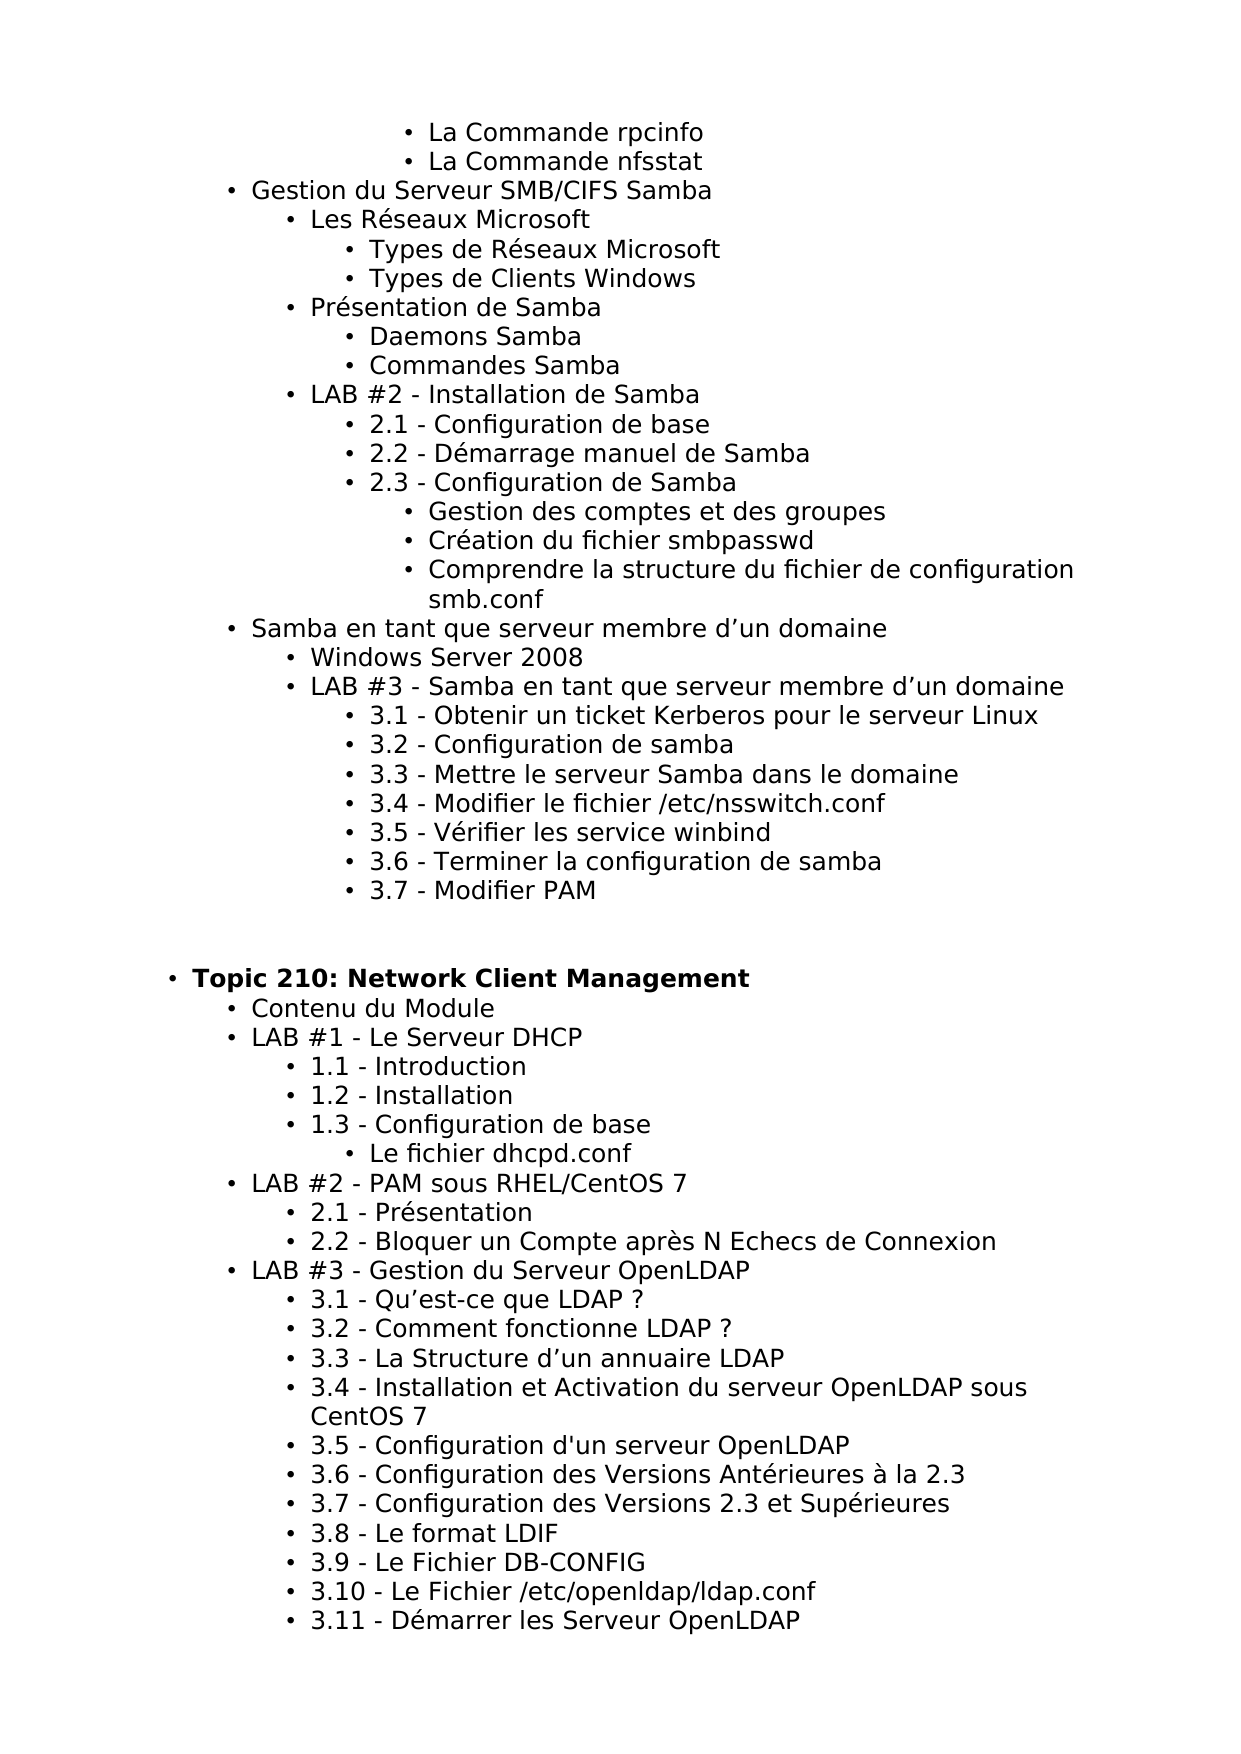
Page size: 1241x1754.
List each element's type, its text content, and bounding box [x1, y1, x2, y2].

list La Commande nfsstat [413, 147, 1122, 176]
list 3.10 - Le Fichier /etc/openldap/ldap.conf [295, 1577, 1122, 1606]
list Création du fichier smbpasswd [413, 526, 1122, 556]
list Samba en tant que serveur membre d’un domaine [236, 614, 1122, 643]
list 2.1 - Configuration de base [354, 410, 1122, 439]
list Présentation de Samba [295, 293, 1122, 322]
list LAB #3 - Gestion du Serveur OpenLDAP [236, 1256, 1122, 1285]
list LAB #1 - Le Serveur DHCP [236, 1023, 1122, 1052]
list Types de Réseaux Microsoft [354, 235, 1122, 264]
list 2.2 - Bloquer un Compte après N Echecs de Connexion [295, 1227, 1122, 1256]
list 3.2 - Configuration de samba [354, 731, 1122, 760]
list La Commande rpcinfo [413, 118, 1122, 147]
list LAB #2 - Installation de Samba [295, 381, 1122, 410]
list Gestion du Serveur SMB/CIFS Samba [236, 176, 1122, 206]
list 3.2 - Comment fonctionne LDAP ? [295, 1314, 1122, 1344]
list Comprendre la structure du fichier de configuration smb.conf [413, 556, 1122, 614]
list 3.3 - Mettre le serveur Samba dans le domaine [354, 760, 1122, 789]
list Contenu du Module [236, 994, 1122, 1023]
list 1.2 - Installation [295, 1081, 1122, 1110]
list 3.1 - Qu’est-ce que LDAP ? [295, 1285, 1122, 1314]
list 3.4 - Installation et Activation du serveur OpenLDAP sous CentOS 7 [295, 1373, 1122, 1431]
list Types de Clients Windows [354, 264, 1122, 293]
list Les Réseaux Microsoft [295, 206, 1122, 235]
list 1.3 - Configuration de base [295, 1110, 1122, 1139]
list 3.11 - Démarrer les Serveur OpenLDAP [295, 1606, 1122, 1635]
list Le fichier dhcpd.conf [354, 1139, 1122, 1169]
list 2.2 - Démarrage manuel de Samba [354, 439, 1122, 468]
list Commandes Samba [354, 351, 1122, 381]
list 1.1 - Introduction [295, 1052, 1122, 1081]
list LAB #2 - PAM sous RHEL/CentOS 7 [236, 1169, 1122, 1198]
list 3.4 - Modifier le fichier /etc/nsswitch.conf [354, 789, 1122, 818]
list 3.7 - Modifier PAM [354, 876, 1122, 906]
list LAB #3 - Samba en tant que serveur membre d’un domaine [295, 672, 1122, 701]
list 2.1 - Présentation [295, 1198, 1122, 1227]
list Topic 210: Network Client Management [177, 964, 1122, 994]
list 3.6 - Terminer la configuration de samba [354, 847, 1122, 876]
list 3.7 - Configuration des Versions 2.3 et Supérieures [295, 1489, 1122, 1519]
list Daemons Samba [354, 322, 1122, 351]
list 3.1 - Obtenir un ticket Kerberos pour le serveur Linux [354, 701, 1122, 731]
list 2.3 - Configuration de Samba [354, 468, 1122, 497]
list 3.5 - Vérifier les service winbind [354, 818, 1122, 847]
list 3.6 - Configuration des Versions Antérieures à la 2.3 [295, 1460, 1122, 1489]
list 3.8 - Le format LDIF [295, 1519, 1122, 1548]
list Gestion des comptes et des groupes [413, 497, 1122, 526]
list Windows Server 2008 [295, 643, 1122, 672]
list 3.5 - Configuration d'un serveur OpenLDAP [295, 1431, 1122, 1460]
list 3.9 - Le Fichier DB-CONFIG [295, 1548, 1122, 1577]
list 3.3 - La Structure d’un annuaire LDAP [295, 1344, 1122, 1373]
